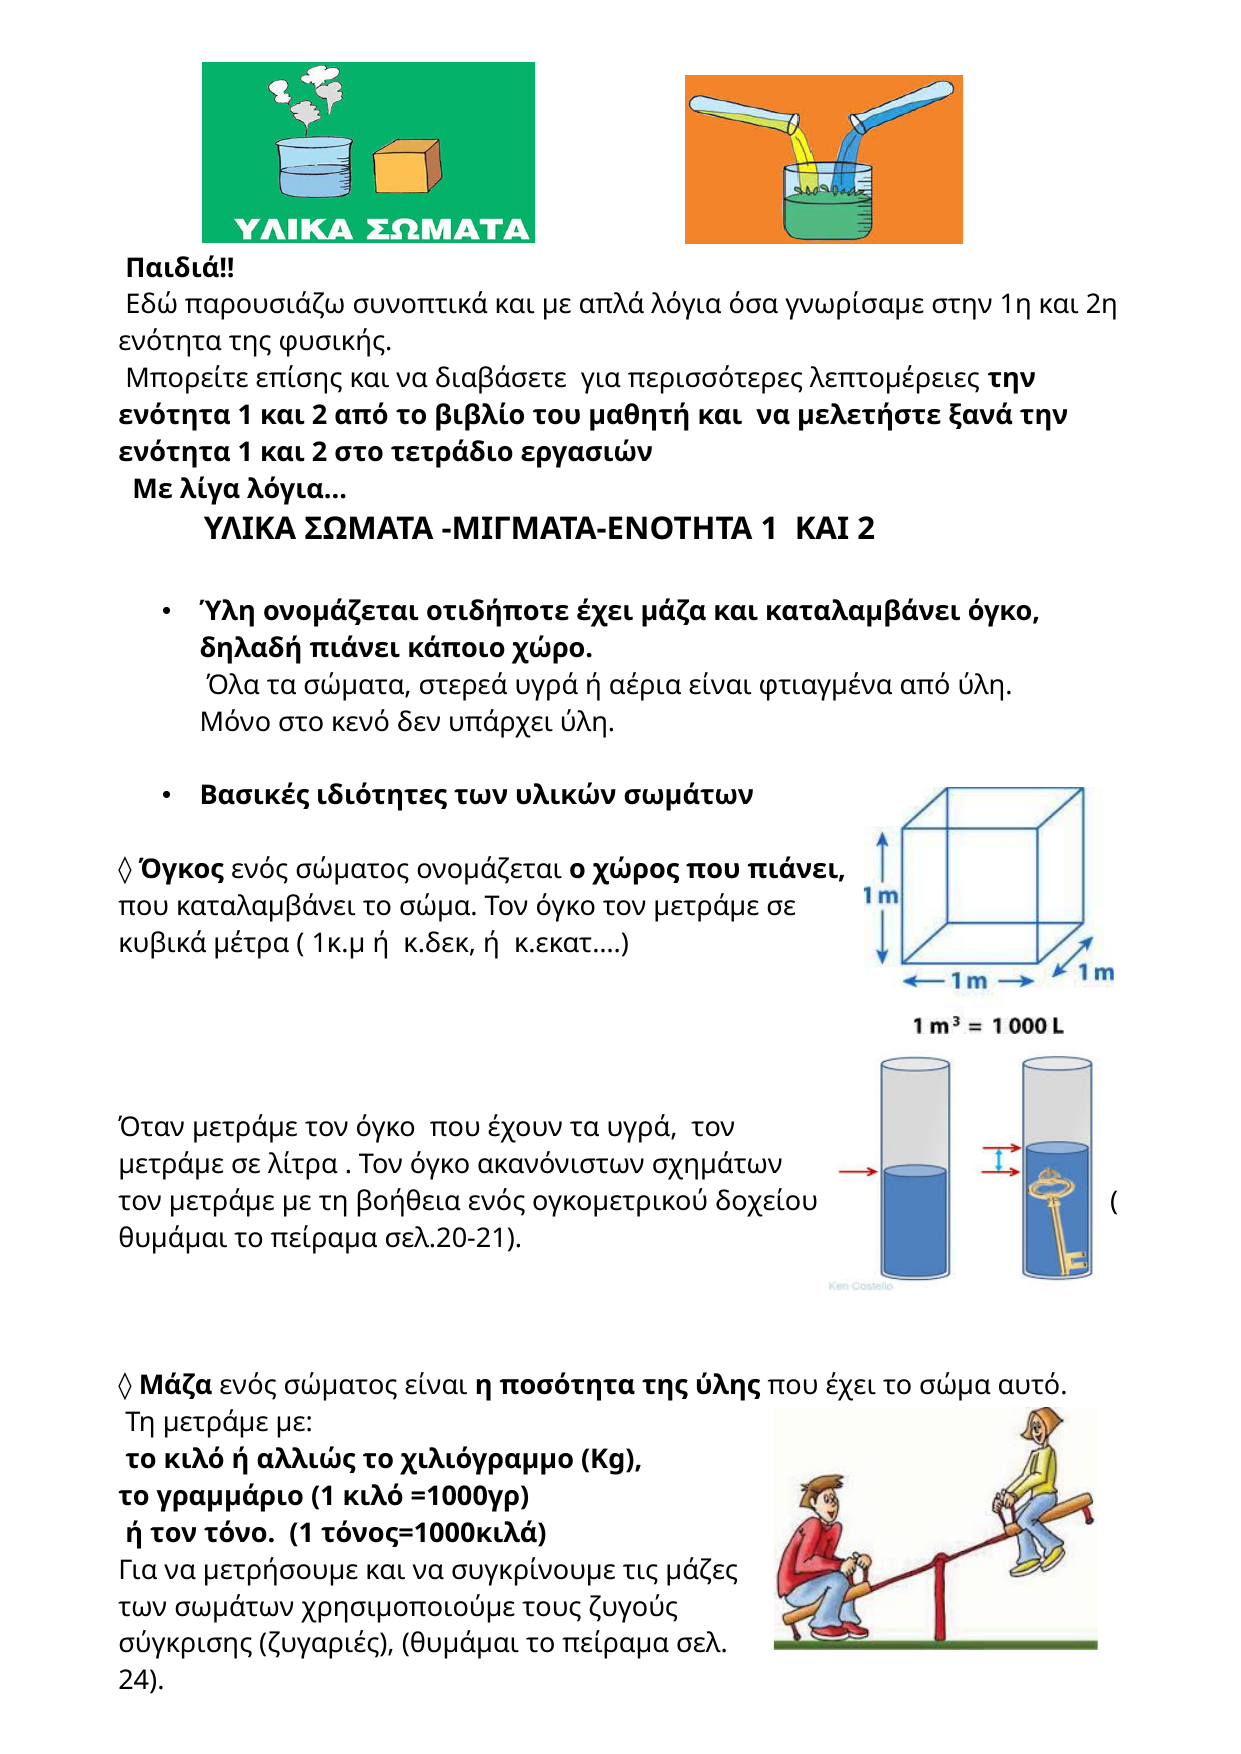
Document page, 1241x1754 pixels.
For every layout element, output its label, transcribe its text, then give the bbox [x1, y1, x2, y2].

text το κιλό ή αλλιώς το χιλιόγραμμο (Kg), [118, 1439, 773, 1476]
text Εδώ παρουσιάζω συνοπτικά και με απλά λόγια όσα γνωρίσαμε στην 1η και 2η ενότητα της φυσικής. [118, 285, 1122, 359]
text ή τον τόνο. (1 τόνος=1000κιλά) [118, 1513, 773, 1550]
list Όλα τα σώματα, στερεά υγρά ή αέρια είναι φτιαγμένα από ύλη. [162, 665, 1122, 702]
text Τη μετράμε με: [118, 1403, 1122, 1439]
text ΥΛΙΚΑ ΣΩΜΑΤΑ -ΜΙΓΜΑΤΑ-ΕΝΟΤΗΤΑ 1 ΚΑΙ 2 [118, 506, 1122, 549]
list Ύλη ονομάζεται οτιδήποτε έχει μάζα και καταλαμβάνει όγκο, δηλαδή πιάνει κάποιο χώρο. [162, 591, 1122, 665]
text Με λίγα λόγια... [118, 469, 1122, 506]
text ◊ Μάζα ενός σώματος είναι η ποσότητα της ύλης που έχει το σώμα αυτό. [118, 1366, 1122, 1403]
picture [773, 1407, 1098, 1650]
text [1098, 1439, 1122, 1476]
text [1098, 1513, 1122, 1550]
text Όταν μετράμε τον όγκο που έχουν τα υγρά, τον μετράμε σε λίτρα . Τον όγκο ακανόνιστων σχημάτων τον μετράμε με τη βοήθεια ενός ογκομετρικού δοχείου ( θυμάμαι το πείραμα σελ.20-21). [118, 1108, 828, 1255]
text [1098, 1476, 1122, 1513]
picture [685, 75, 964, 244]
picture [828, 1049, 1110, 1291]
text ◊ Όγκος ενός σώματος ονομάζεται ο χώρος που πιάνει, που καταλαμβάνει το σώμα. Τον όγκο τον μετράμε σε κυβικά μέτρα ( 1κ.μ ή κ.δεκ, ή κ.εκατ….) [118, 849, 863, 960]
list Μόνο στο κενό δεν υπάρχει ύλη. [162, 702, 1122, 739]
text Παιδιά!! [118, 248, 1122, 285]
text το γραμμάριο (1 κιλό =1000γρ) [118, 1476, 773, 1513]
list Βασικές ιδιότητες των υλικών σωμάτων [162, 776, 1122, 813]
text Για να μετρήσουμε και να συγκρίνουμε τις μάζες των σωμάτων χρησιμοποιούμε τους ζυγούς σύγκρισης (ζυγαριές), (θυμάμαι το πείραμα σελ. 24). [118, 1550, 1122, 1698]
text Μπορείτε επίσης και να διαβάσετε για περισσότερες λεπτομέρειες την ενότητα 1 και 2 από το βιβλίο του μαθητή και να μελετήστε ξανά την ενότητα 1 και 2 στο τετράδιο εργασιών [118, 359, 1122, 469]
picture [863, 787, 1114, 1034]
